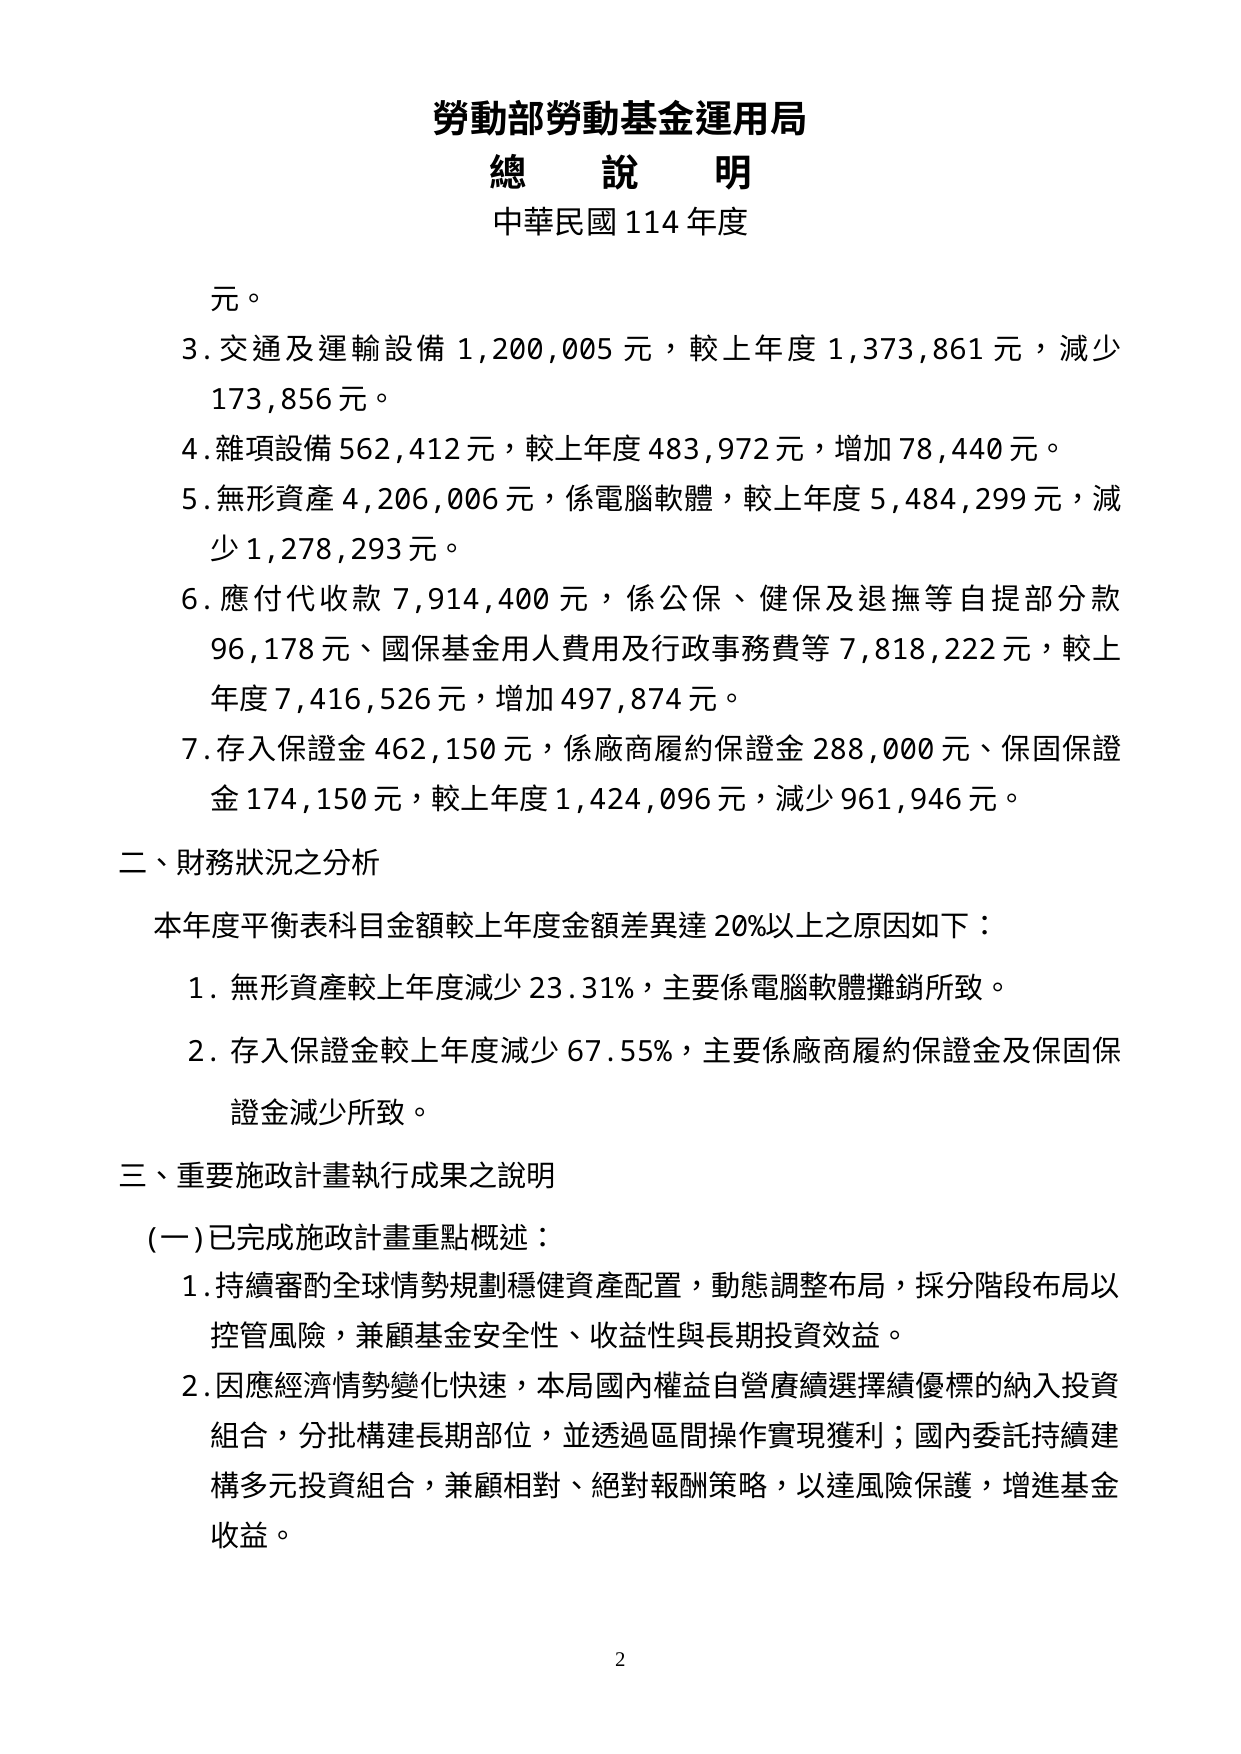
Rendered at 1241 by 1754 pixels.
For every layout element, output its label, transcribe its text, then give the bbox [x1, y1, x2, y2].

list 無形資產較上年度減少23.31%，主要係電腦軟體攤銷所致。 [187, 944, 1122, 1007]
text 三、重要施政計畫執行成果之說明 [118, 1132, 1122, 1194]
text 7.存入保證金462,150元，係廠商履約保證金288,000元、保固保證金174,150元，較上年度1,424,096元，減少961,946元。 [181, 719, 1122, 819]
text 元。 [181, 269, 1122, 319]
text 二、財務狀況之分析 [118, 819, 1122, 882]
text (一)已完成施政計畫重點概述： [143, 1194, 1122, 1257]
text 1.持續審酌全球情勢規劃穩健資產配置，動態調整布局，採分階段布局以 控管風險，兼顧基金安全性、收益性與長期投資效益。 [181, 1257, 1122, 1357]
text 5.無形資產4,206,006元，係電腦軟體，較上年度5,484,299元，減少1,278,293元。 [181, 469, 1122, 569]
text 4.雜項設備562,412元，較上年度483,972元，增加78,440元。 [181, 419, 1122, 469]
text 6.應付代收款7,914,400元，係公保、健保及退撫等自提部分款96,178元、國保基金用人費用及行政事務費等7,818,222元，較上年度7,416,526元，增加497,874元。 [181, 569, 1122, 719]
list 存入保證金較上年度減少67.55%，主要係廠商履約保證金及保固保證金減少所致。 [187, 1007, 1122, 1132]
text 本年度平衡表科目金額較上年度金額差異達20%以上之原因如下： [118, 882, 1122, 944]
text 3.交通及運輸設備1,200,005元，較上年度1,373,861元，減少173,856元。 [181, 319, 1122, 419]
text 2.因應經濟情勢變化快速，本局國內權益自營賡續選擇績優標的納入投資組合，分批構建長期部位，並透過區間操作實現獲利；國內委託持續建構多元投資組合，兼顧相對、絕對報酬策略，以達風險保護，增進基金收益。 [181, 1357, 1122, 1557]
